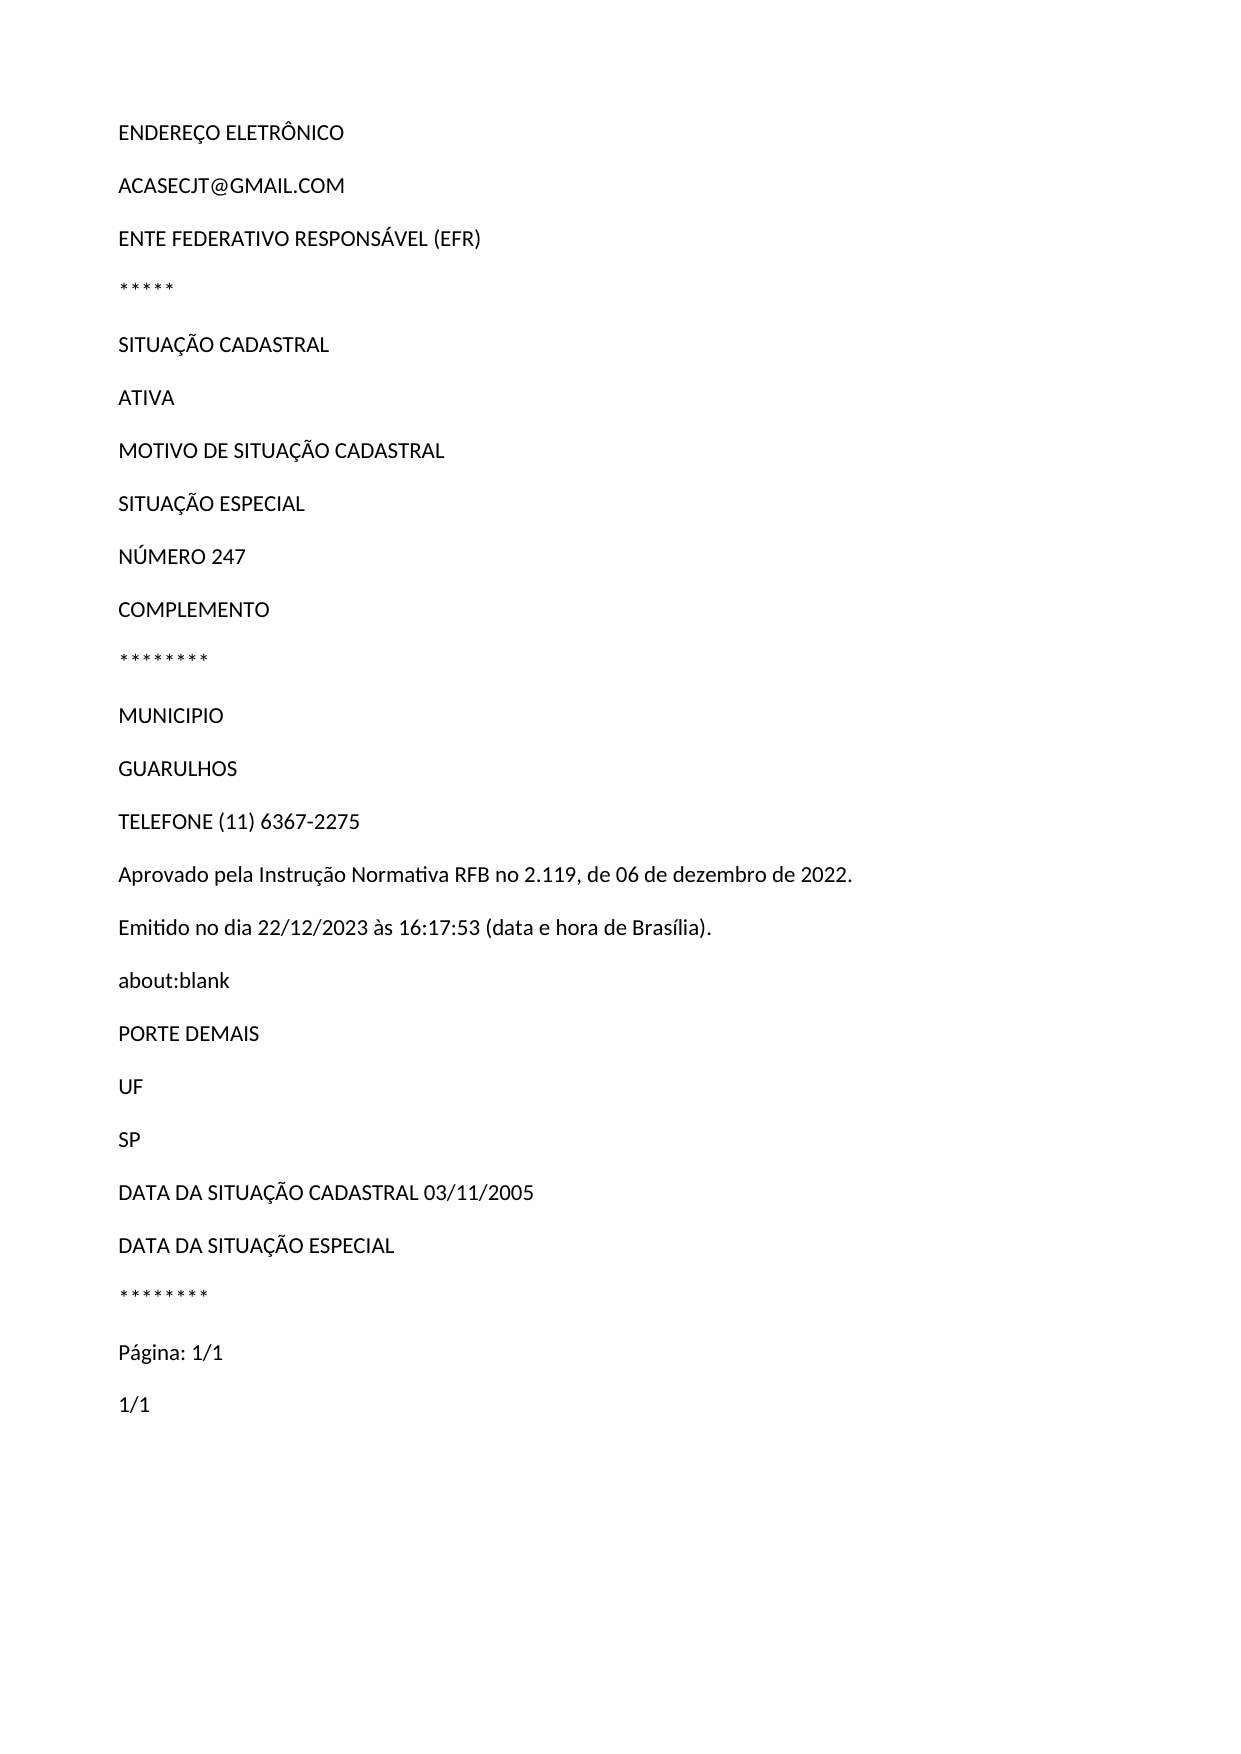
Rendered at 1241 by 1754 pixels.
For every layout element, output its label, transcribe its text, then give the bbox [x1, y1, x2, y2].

text ***** [118, 277, 1122, 305]
text Página: 1/1 [118, 1338, 1122, 1366]
text MOTIVO DE SITUAÇÃO CADASTRAL [118, 436, 1122, 464]
text NÚMERO 247 [118, 542, 1122, 570]
text MUNICIPIO [118, 701, 1122, 729]
text about:blank [118, 966, 1122, 994]
text DATA DA SITUAÇÃO ESPECIAL [118, 1232, 1122, 1259]
text DATA DA SITUAÇÃO CADASTRAL 03/11/2005 [118, 1178, 1122, 1207]
text Emitido no dia 22/12/2023 às 16:17:53 (data e hora de Brasília). [118, 913, 1122, 941]
text UF [118, 1072, 1122, 1101]
text ENDEREÇO ELETRÔNICO [118, 118, 1122, 146]
text PORTE DEMAIS [118, 1019, 1122, 1047]
text ENTE FEDERATIVO RESPONSÁVEL (EFR) [118, 224, 1122, 252]
text TELEFONE (11) 6367-2275 [118, 807, 1122, 835]
text ******** [118, 648, 1122, 676]
text ACASECJT@GMAIL.COM [118, 171, 1122, 199]
text Aprovado pela Instrução Normativa RFB no 2.119, de 06 de dezembro de 2022. [118, 860, 1122, 888]
text SITUAÇÃO CADASTRAL [118, 330, 1122, 358]
text ******** [118, 1284, 1122, 1313]
text COMPLEMENTO [118, 595, 1122, 623]
text ATIVA [118, 383, 1122, 411]
text SITUAÇÃO ESPECIAL [118, 489, 1122, 517]
text SP [118, 1126, 1122, 1153]
text GUARULHOS [118, 754, 1122, 782]
text 1/1 [118, 1391, 1122, 1419]
